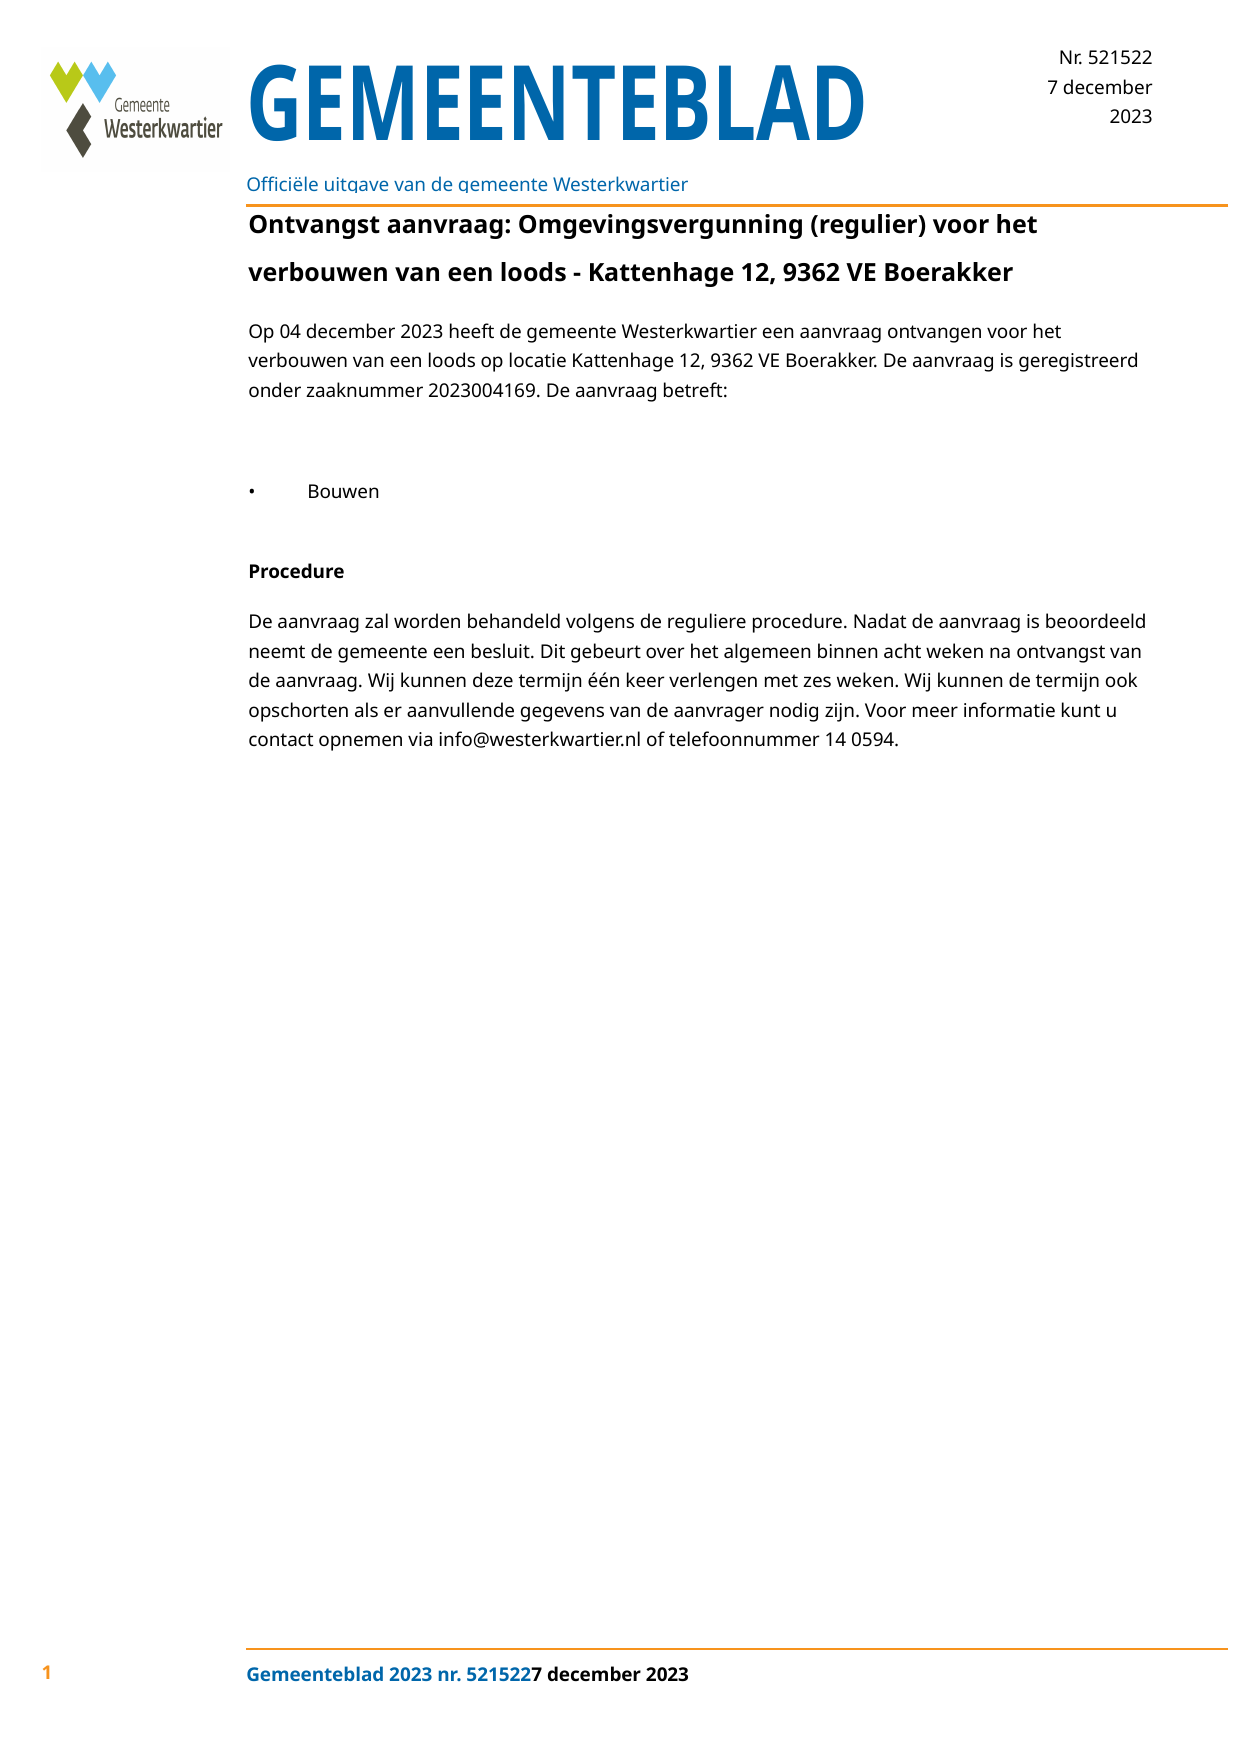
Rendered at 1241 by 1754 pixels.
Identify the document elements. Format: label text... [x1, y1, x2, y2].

text De aanvraag zal worden behandeld volgens de reguliere procedure. Nadat de aanvraag is beoordeeld neemt de gemeente een besluit. Dit gebeurt over het algemeen binnen acht weken na ontvangst van de aanvraag. Wij kunnen deze termijn één keer verlengen met zes weken. Wij kunnen de termijn ook opschorten als er aanvullende gegevens van de aanvrager nodig zijn. Voor meer informatie kunt u contact opnemen via info@westerkwartier.nl of telefoonnummer 14 0594. [248, 608, 1152, 752]
picture [41, 47, 231, 172]
text Op 04 december 2023 heeft de gemeente Westerkwartier een aanvraag ontvangen voor het verbouwen van een loods op locatie Kattenhage 12, 9362 VE Boerakker. De aanvraag is geregistreerd onder zaaknummer 2023004169. De aanvraag betreft: [248, 318, 1152, 403]
text Procedure [248, 558, 1152, 584]
text Ontvangst aanvraag: Omgevingsvergunning (regulier) voor het verbouwen van een loods - Kattenhage 12, 9362 VE Boerakker [248, 207, 1152, 288]
list Bouwen [248, 478, 1152, 504]
